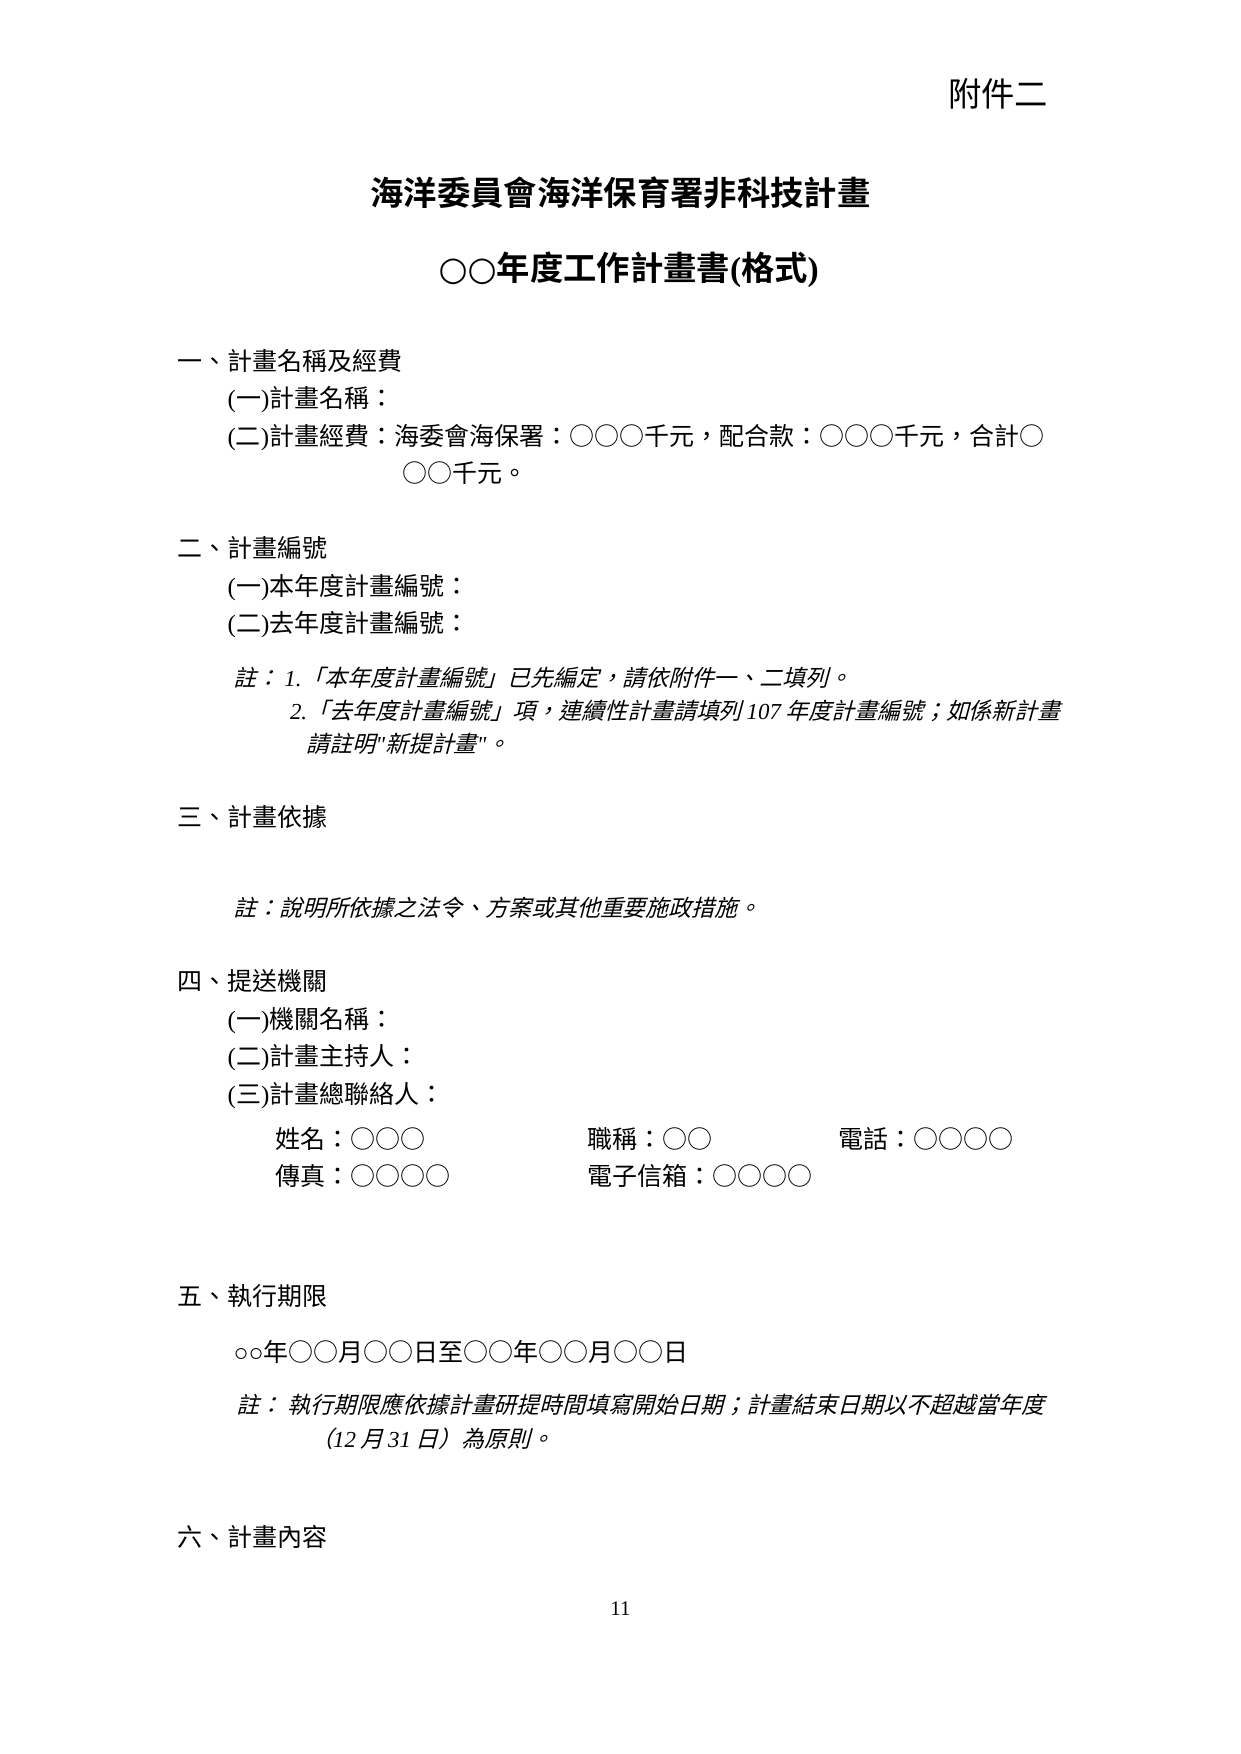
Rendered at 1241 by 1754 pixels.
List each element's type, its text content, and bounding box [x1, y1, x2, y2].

text 2.「去年度計畫編號」項，連續性計畫請填列107年度計畫編號；如係新計畫請註明"新提計畫"。 [233, 693, 1063, 759]
text (一)計畫名稱： [177, 378, 1063, 416]
text 五、執行期限 [177, 1276, 1063, 1313]
text (二)計畫經費：海委會海保署：○○○千元，配合款：○○○千元，合計○○○千元。 [227, 416, 1063, 491]
text 附件二 [948, 68, 1069, 116]
text 六、計畫內容 [177, 1517, 1063, 1554]
text ○○年度工作計畫書(格式) [177, 228, 1063, 303]
text (一)本年度計畫編號： [177, 566, 1063, 603]
text 註： 1.「本年度計畫編號」已先編定，請依附件一、二填列。 [214, 659, 1063, 693]
text (二)計畫主持人： [227, 1036, 1063, 1073]
text 四、提送機關 [177, 961, 1063, 998]
table_cell 傳真：○○○○ [273, 1156, 584, 1193]
table_header 姓名：○○○ [273, 1119, 584, 1156]
text 一、計畫名稱及經費 [177, 341, 1063, 378]
text (三)計畫總聯絡人： [227, 1073, 1063, 1111]
table_cell 電子信箱：○○○○ [585, 1156, 1061, 1193]
table_header 電話：○○○○ [835, 1119, 1061, 1156]
text ○○年○○月○○日至○○年○○月○○日 [233, 1332, 1063, 1368]
text (一)機關名稱： [227, 998, 1063, 1036]
text 註： 執行期限應依據計畫研提時間填寫開始日期；計畫結束日期以不超越當年度（12月31日）為原則。 [237, 1387, 1063, 1454]
table_header 職稱：○○ [585, 1119, 835, 1156]
text 二、計畫編號 [177, 528, 1063, 566]
text 註：說明所依據之法令、方案或其他重要施政措施。 [214, 890, 1063, 923]
text 海洋委員會海洋保育署非科技計畫 [177, 153, 1063, 228]
text 三、計畫依據 [177, 797, 1063, 834]
text (二)去年度計畫編號： [177, 603, 1063, 641]
